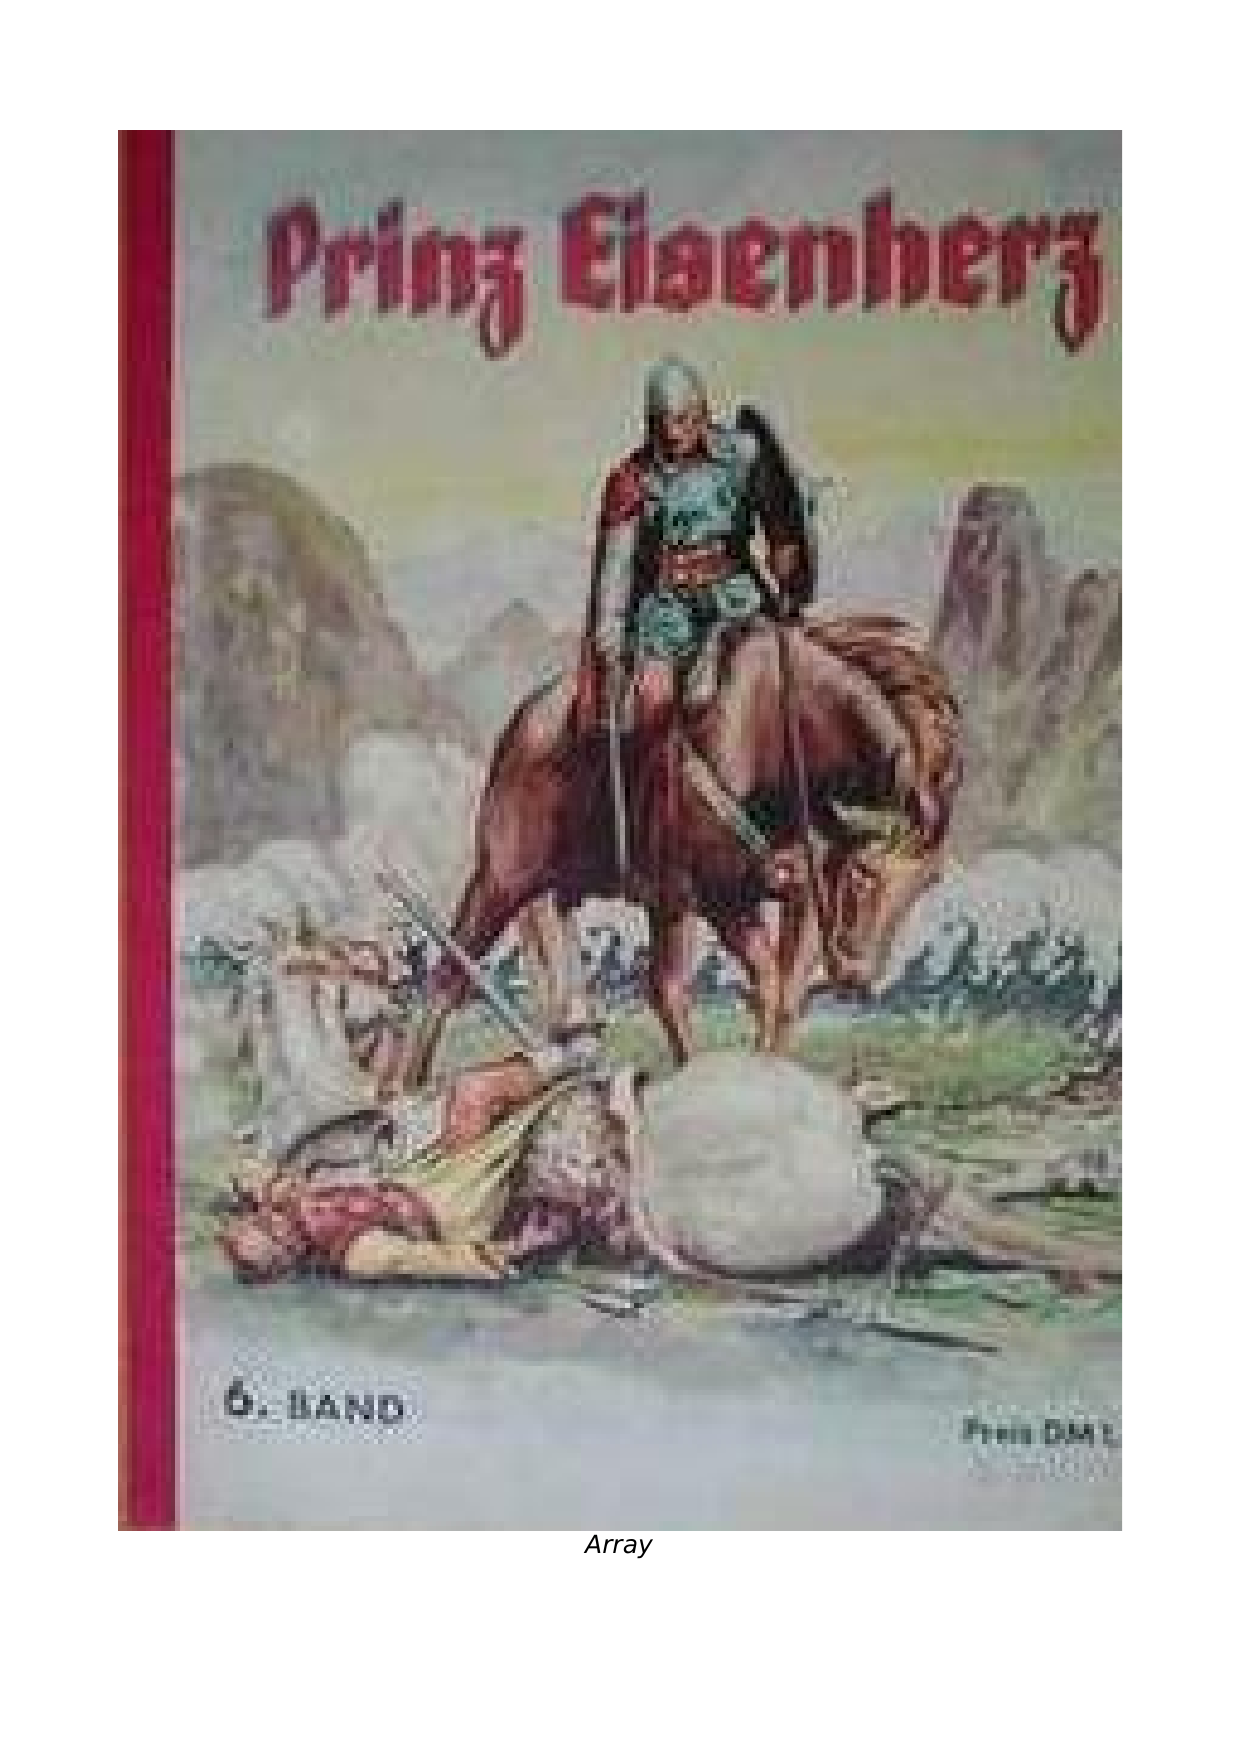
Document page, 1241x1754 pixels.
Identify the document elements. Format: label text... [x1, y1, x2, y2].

text [118, 118, 1122, 130]
text Array [118, 1531, 1122, 1559]
picture [118, 130, 1123, 1531]
